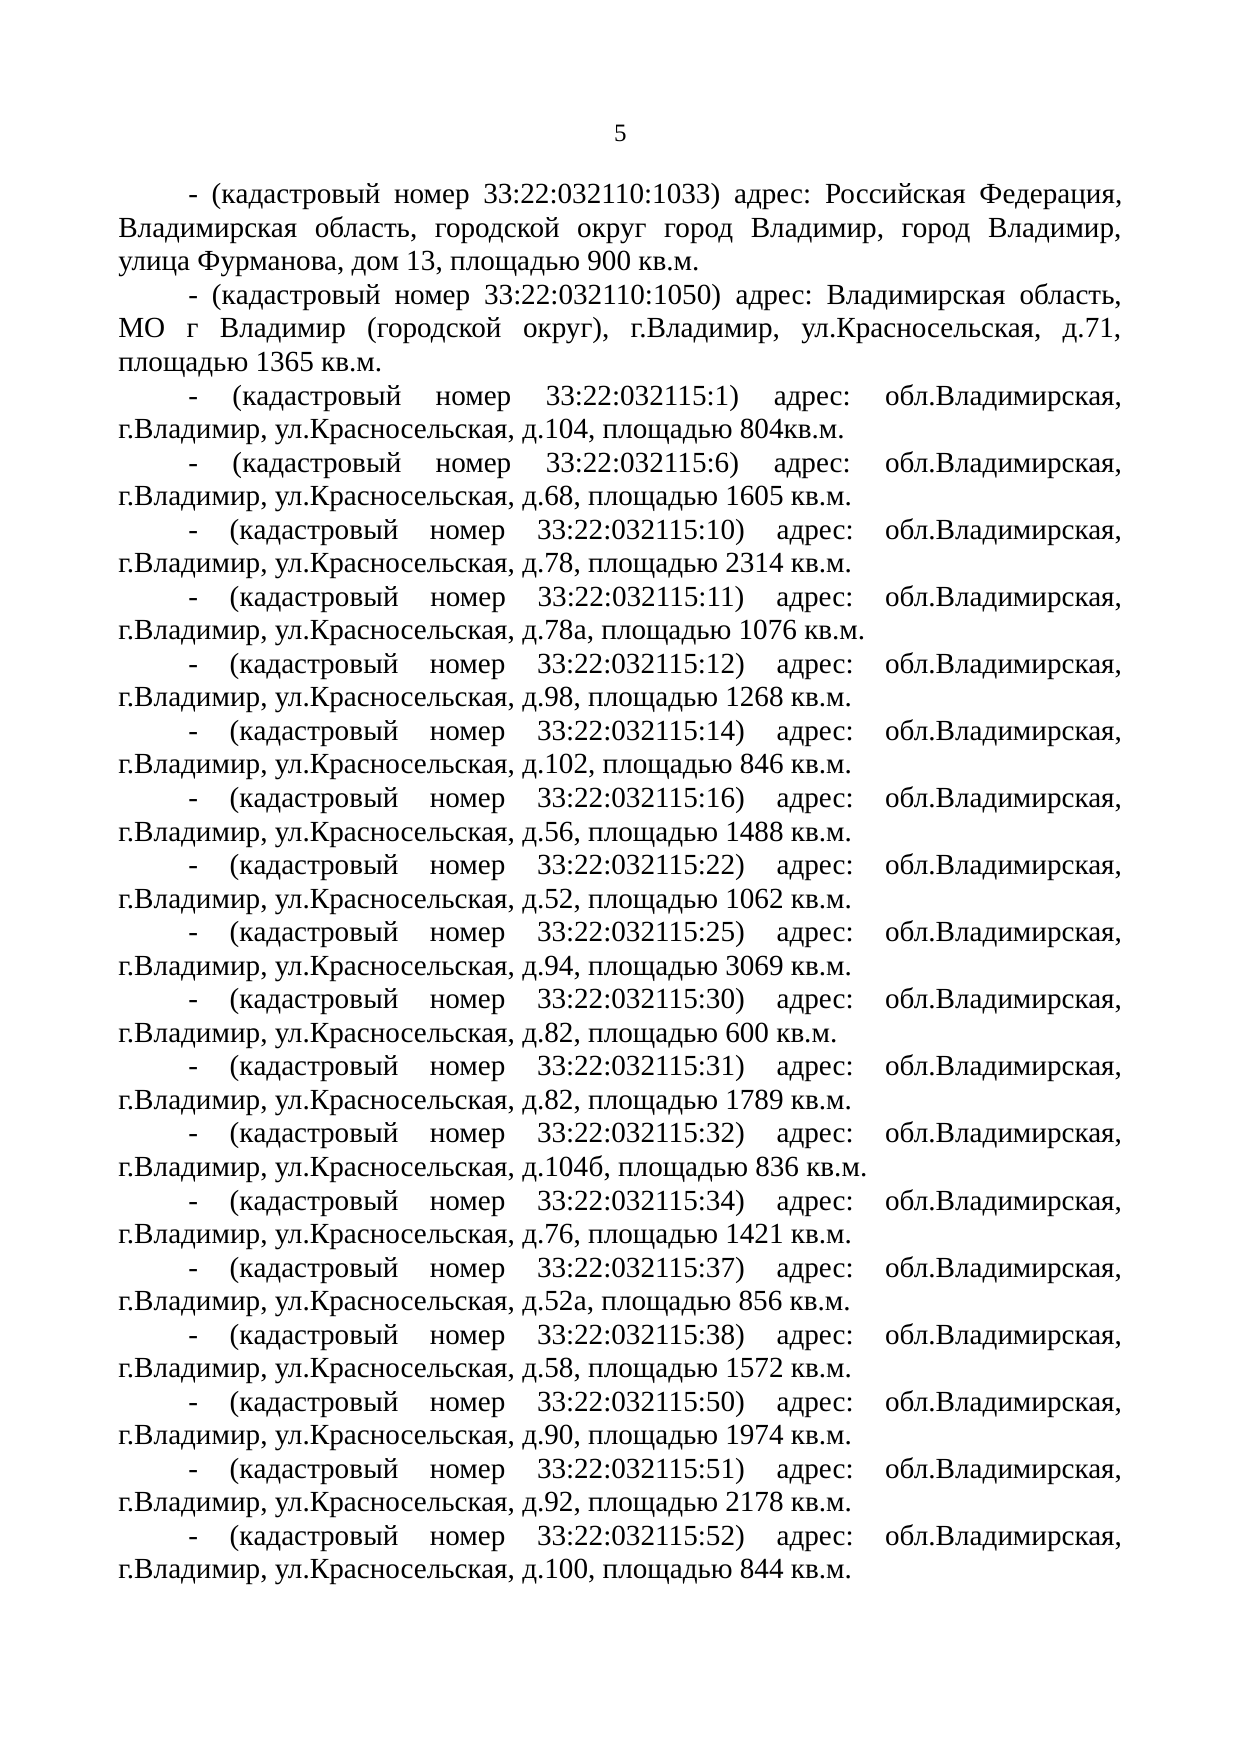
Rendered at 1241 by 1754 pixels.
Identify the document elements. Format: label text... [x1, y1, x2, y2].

text - (кадастровый номер 33:22:032115:34) адрес: обл.Владимирская, г.Владимир, ул.Красносельская, д.76, площадью 1421 кв.м. [118, 1183, 1122, 1250]
text - (кадастровый номер 33:22:032115:38) адрес: обл.Владимирская, г.Владимир, ул.Красносельская, д.58, площадью 1572 кв.м. [118, 1317, 1122, 1384]
text - (кадастровый номер 33:22:032115:6) адрес: обл.Владимирская, г.Владимир, ул.Красносельская, д.68, площадью 1605 кв.м. [118, 445, 1122, 512]
text - (кадастровый номер 33:22:032115:37) адрес: обл.Владимирская, г.Владимир, ул.Красносельская, д.52а, площадью 856 кв.м. [118, 1250, 1122, 1317]
text - (кадастровый номер 33:22:032115:51) адрес: обл.Владимирская, г.Владимир, ул.Красносельская, д.92, площадью 2178 кв.м. [118, 1451, 1122, 1518]
text - (кадастровый номер 33:22:032115:25) адрес: обл.Владимирская, г.Владимир, ул.Красносельская, д.94, площадью 3069 кв.м. [118, 914, 1122, 981]
text - (кадастровый номер 33:22:032115:1) адрес: обл.Владимирская, г.Владимир, ул.Красносельская, д.104, площадью 804кв.м. [118, 378, 1122, 445]
text - (кадастровый номер 33:22:032110:1050) адрес: Владимирская область, МО г Владимир (городской округ), г.Владимир, ул.Красносельская, д.71, площадью 1365 кв.м. [118, 277, 1122, 378]
text - (кадастровый номер 33:22:032115:10) адрес: обл.Владимирская, г.Владимир, ул.Красносельская, д.78, площадью 2314 кв.м. [118, 512, 1122, 579]
text - (кадастровый номер 33:22:032115:11) адрес: обл.Владимирская, г.Владимир, ул.Красносельская, д.78а, площадью 1076 кв.м. [118, 579, 1122, 646]
text - (кадастровый номер 33:22:032115:14) адрес: обл.Владимирская, г.Владимир, ул.Красносельская, д.102, площадью 846 кв.м. [118, 713, 1122, 780]
text - (кадастровый номер 33:22:032115:32) адрес: обл.Владимирская, г.Владимир, ул.Красносельская, д.104б, площадью 836 кв.м. [118, 1116, 1122, 1183]
text - (кадастровый номер 33:22:032115:30) адрес: обл.Владимирская, г.Владимир, ул.Красносельская, д.82, площадью 600 кв.м. [118, 981, 1122, 1048]
text - (кадастровый номер 33:22:032110:1033) адрес: Российская Федерация, Владимирская область, городской округ город Владимир, город Владимир, улица Фурманова, дом 13, площадью 900 кв.м. [118, 176, 1122, 277]
text - (кадастровый номер 33:22:032115:52) адрес: обл.Владимирская, г.Владимир, ул.Красносельская, д.100, площадью 844 кв.м. [118, 1518, 1122, 1585]
text - (кадастровый номер 33:22:032115:16) адрес: обл.Владимирская, г.Владимир, ул.Красносельская, д.56, площадью 1488 кв.м. [118, 780, 1122, 847]
text - (кадастровый номер 33:22:032115:22) адрес: обл.Владимирская, г.Владимир, ул.Красносельская, д.52, площадью 1062 кв.м. [118, 847, 1122, 914]
text - (кадастровый номер 33:22:032115:50) адрес: обл.Владимирская, г.Владимир, ул.Красносельская, д.90, площадью 1974 кв.м. [118, 1384, 1122, 1451]
text - (кадастровый номер 33:22:032115:31) адрес: обл.Владимирская, г.Владимир, ул.Красносельская, д.82, площадью 1789 кв.м. [118, 1048, 1122, 1116]
text - (кадастровый номер 33:22:032115:12) адрес: обл.Владимирская, г.Владимир, ул.Красносельская, д.98, площадью 1268 кв.м. [118, 646, 1122, 713]
